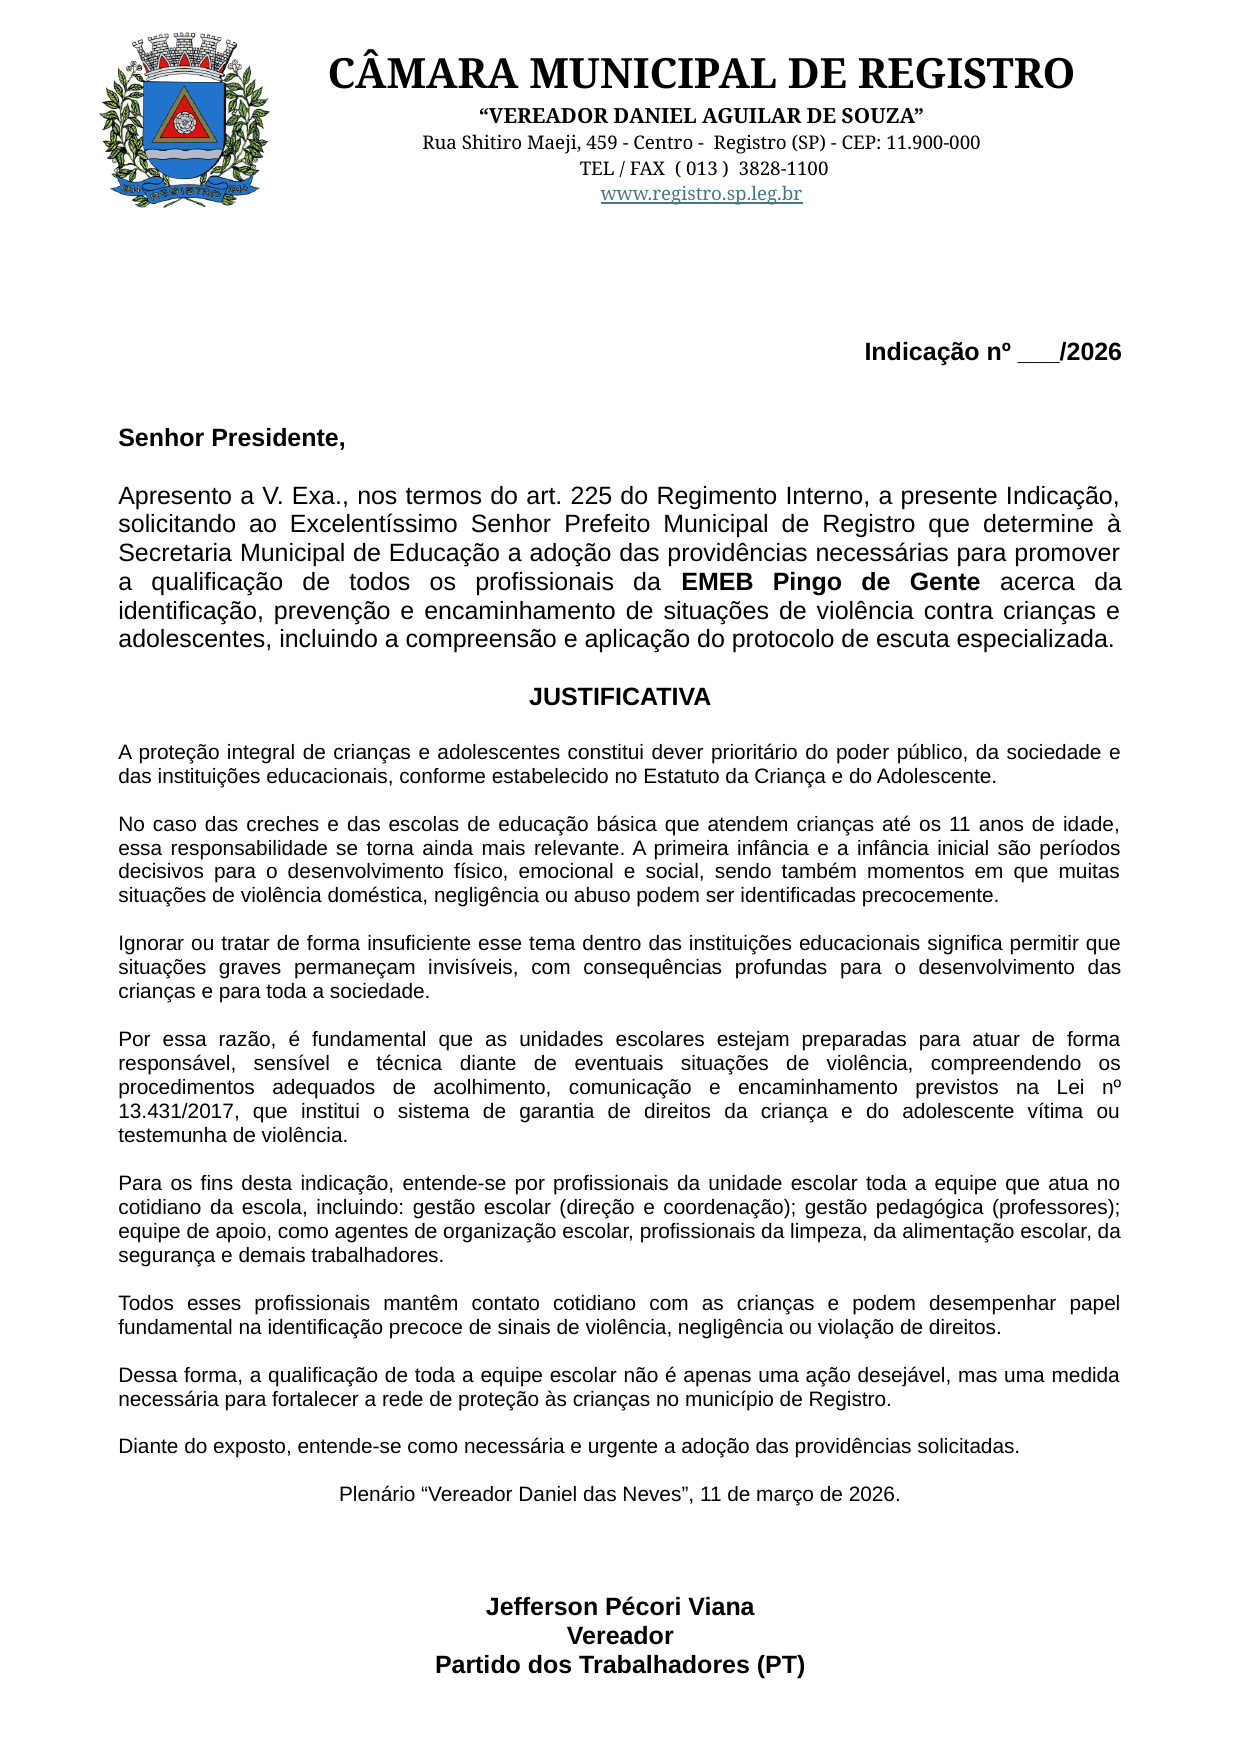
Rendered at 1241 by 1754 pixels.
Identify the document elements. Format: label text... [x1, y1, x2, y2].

text Para os fins desta indicação, entende-se por profissionais da unidade escolar toda a equipe que atua no cotidiano da escola, incluindo: gestão escolar (direção e coordenação); gestão pedagógica (professores); equipe de apoio, como agentes de organização escolar, profissionais da limpeza, da alimentação escolar, da segurança e demais trabalhadores. [118, 1171, 1122, 1267]
text JUSTIFICATIVA [118, 682, 1122, 711]
text No caso das creches e das escolas de educação básica que atendem crianças até os 11 anos de idade, essa responsabilidade se torna ainda mais relevante. A primeira infância e a infância inicial são períodos decisivos para o desenvolvimento físico, emocional e social, sendo também momentos em que muitas situações de violência doméstica, negligência ou abuso podem ser identificadas precocemente. [118, 811, 1122, 907]
text Dessa forma, a qualificação de toda a equipe escolar não é apenas uma ação desejável, mas uma medida necessária para fortalecer a rede de proteção às crianças no município de Registro. [118, 1362, 1122, 1410]
text Plenário “Vereador Daniel das Neves”, 11 de março de 2026. [118, 1482, 1122, 1506]
text Por essa razão, é fundamental que as unidades escolares estejam preparadas para atuar de forma responsável, sensível e técnica diante de eventuais situações de violência, compreendendo os procedimentos adequados de acolhimento, comunicação e encaminhamento previstos na Lei nº 13.431/2017, que institui o sistema de garantia de direitos da criança e do adolescente vítima ou testemunha de violência. [118, 1027, 1122, 1147]
text Partido dos Trabalhadores (PT) [118, 1650, 1122, 1679]
text Senhor Presidente, [118, 423, 1122, 452]
text A proteção integral de crianças e adolescentes constitui dever prioritário do poder público, da sociedade e das instituições educacionais, conforme estabelecido no Estatuto da Criança e do Adolescente. [118, 739, 1122, 787]
text Vereador [118, 1621, 1122, 1650]
text Jefferson Pécori Viana [118, 1592, 1122, 1621]
text Todos esses profissionais mantêm contato cotidiano com as crianças e podem desempenhar papel fundamental na identificação precoce de sinais de violência, negligência ou violação de direitos. [118, 1291, 1122, 1338]
text Diante do exposto, entende-se como necessária e urgente a adoção das providências solicitadas. [118, 1434, 1122, 1458]
text Apresento a V. Exa., nos termos do art. 225 do Regimento Interno, a presente Indicação, solicitando ao Excelentíssimo Senhor Prefeito Municipal de Registro que determine à Secretaria Municipal de Educação a adoção das providências necessárias para promover a qualificação de todos os profissionais da EMEB Pingo de Gente acerca da identificação, prevenção e encaminhamento de situações de violência contra crianças e adolescentes, incluindo a compreensão e aplicação do protocolo de escuta especializada. [118, 481, 1122, 653]
text Indicação nº ___/2026 [118, 337, 1122, 366]
text Ignorar ou tratar de forma insuficiente esse tema dentro das instituições educacionais significa permitir que situações graves permaneçam invisíveis, com consequências profundas para o desenvolvimento das crianças e para toda a sociedade. [118, 931, 1122, 1003]
